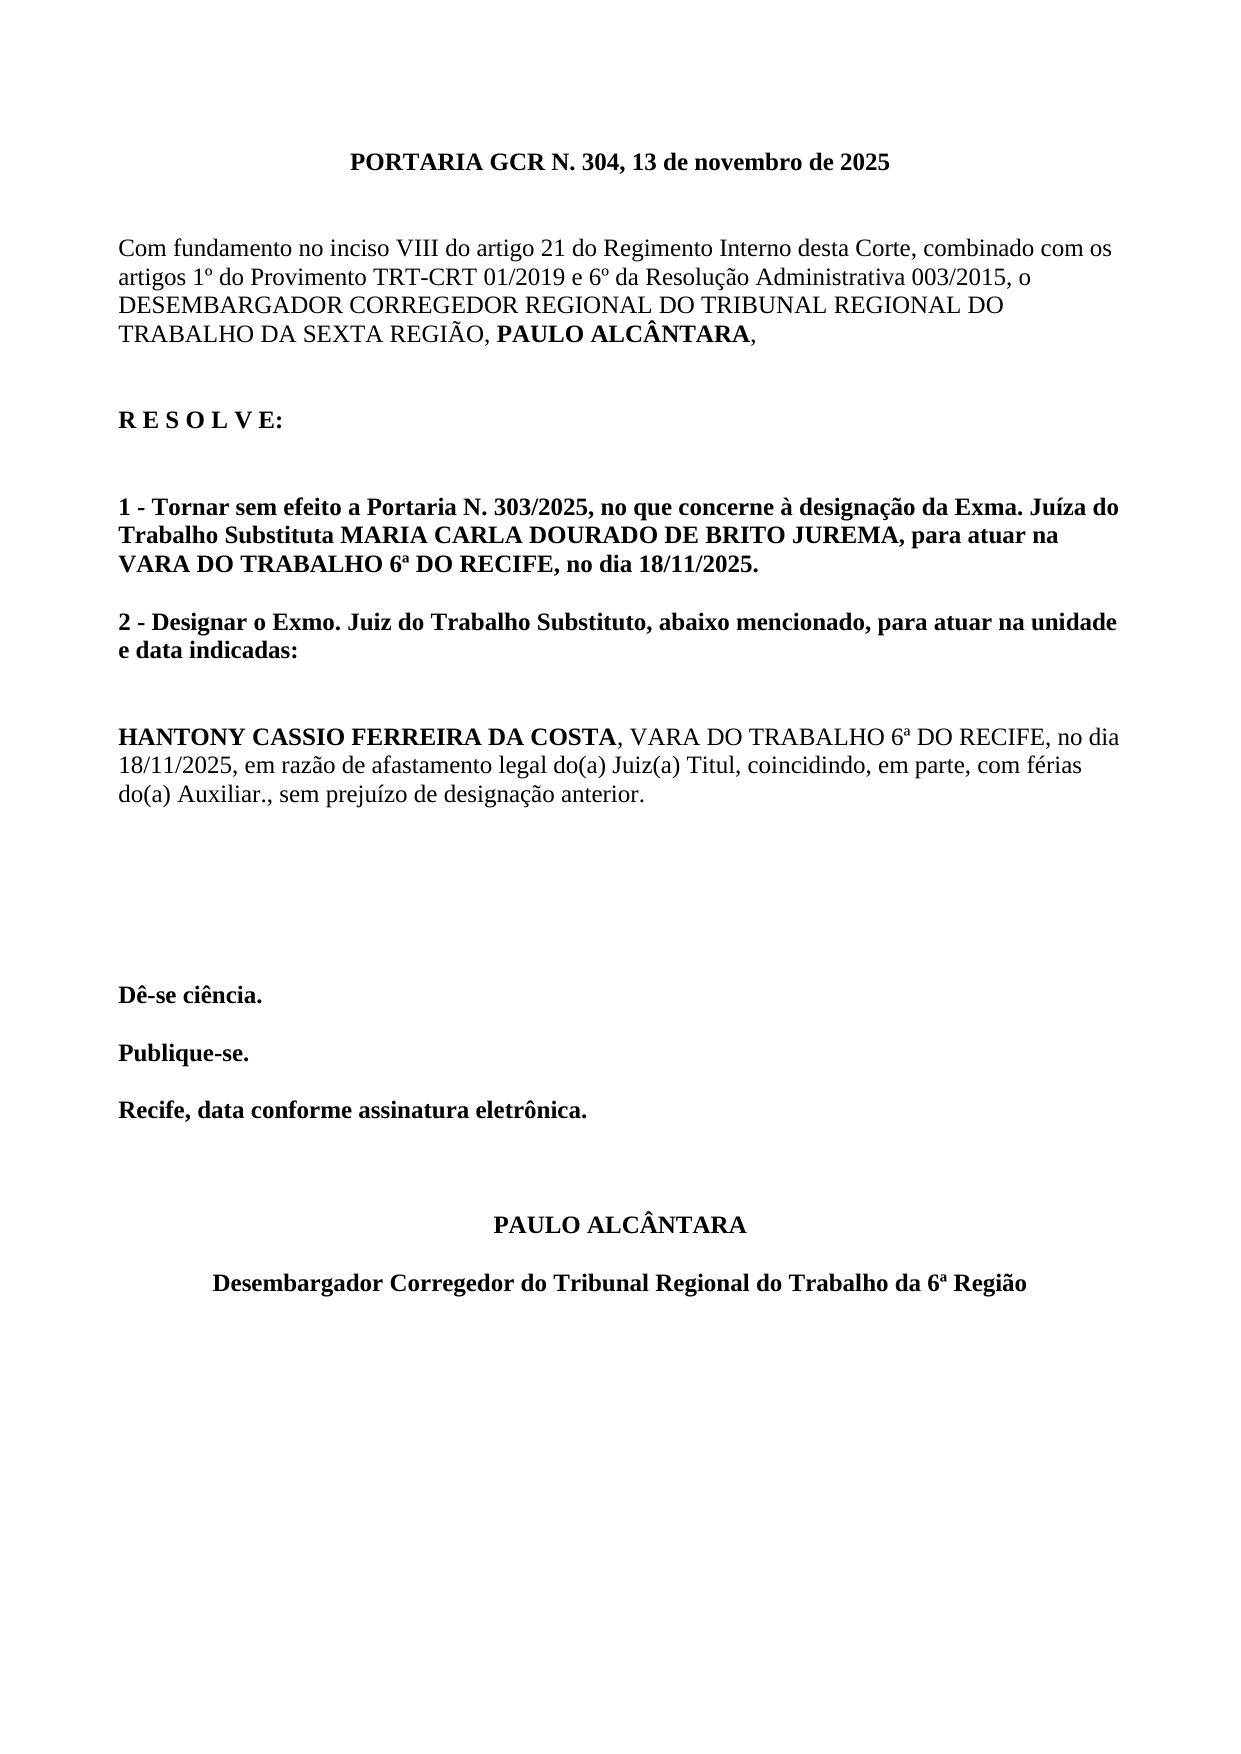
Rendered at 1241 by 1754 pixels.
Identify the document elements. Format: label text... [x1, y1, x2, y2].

text Recife, data conforme assinatura eletrônica. [118, 1096, 1122, 1124]
text 2 - Designar o Exmo. Juiz do Trabalho Substituto, abaixo mencionado, para atuar na unidade e data indicadas: [118, 607, 1122, 664]
text R E S O L V E: [118, 406, 1122, 434]
text Com fundamento no inciso VIII do artigo 21 do Regimento Interno desta Corte, combinado com os artigos 1º do Provimento TRT-CRT 01/2019 e 6º da Resolução Administrativa 003/2015, o DESEMBARGADOR CORREGEDOR REGIONAL DO TRIBUNAL REGIONAL DO TRABALHO DA SEXTA REGIÃO, PAULO ALCÂNTARA, [118, 233, 1122, 348]
text Publique-se. [118, 1038, 1122, 1067]
text Desembargador Corregedor do Tribunal Regional do Trabalho da 6ª Região [118, 1268, 1122, 1297]
text HANTONY CASSIO FERREIRA DA COSTA, VARA DO TRABALHO 6ª DO RECIFE, no dia 18/11/2025, em razão de afastamento legal do(a) Juiz(a) Titul, coincidindo, em parte, com férias do(a) Auxiliar., sem prejuízo de designação anterior. [118, 722, 1122, 808]
text PAULO ALCÂNTARA [118, 1211, 1122, 1239]
text PORTARIA GCR N. 304, 13 de novembro de 2025 [118, 147, 1122, 176]
text Dê-se ciência. [118, 981, 1122, 1009]
text 1 - Tornar sem efeito a Portaria N. 303/2025, no que concerne à designação da Exma. Juíza do Trabalho Substituta MARIA CARLA DOURADO DE BRITO JUREMA, para atuar na VARA DO TRABALHO 6ª DO RECIFE, no dia 18/11/2025. [118, 492, 1122, 578]
